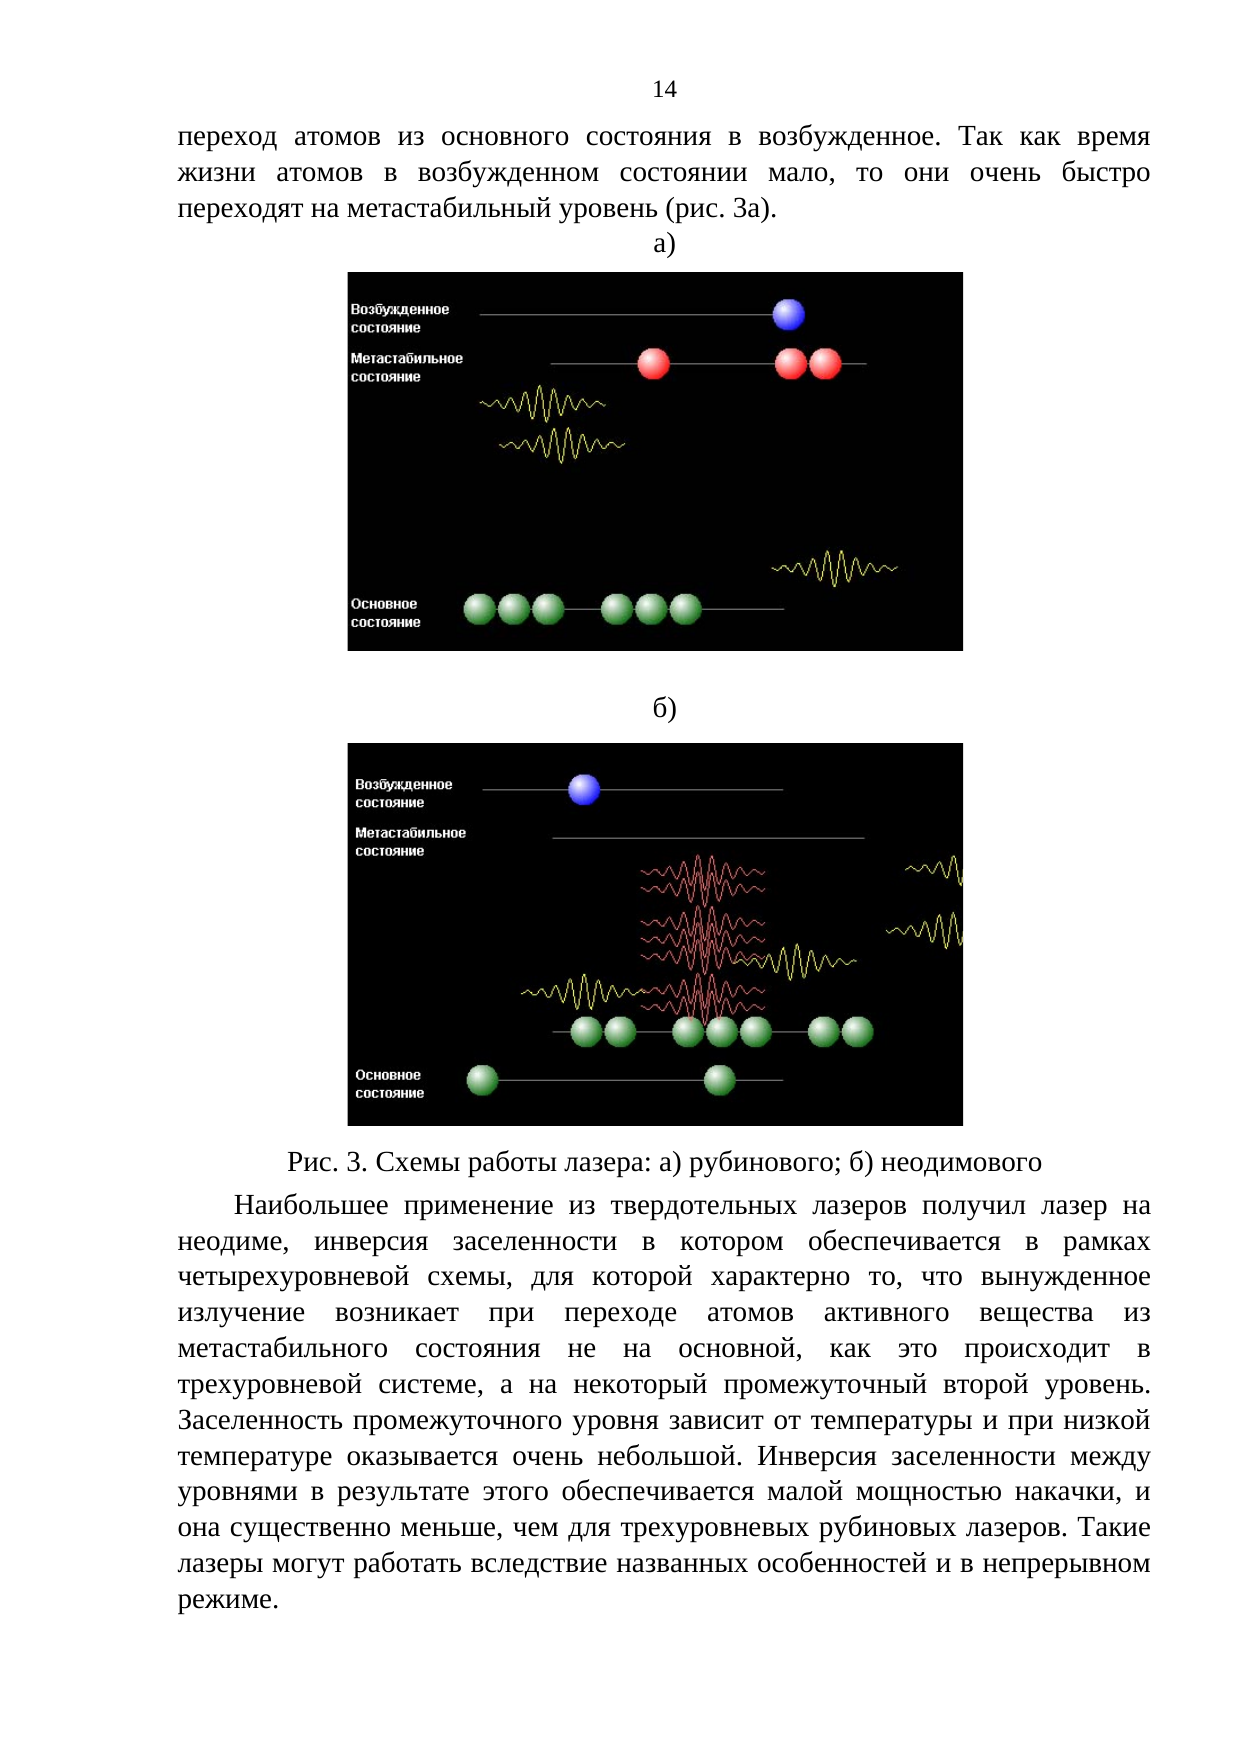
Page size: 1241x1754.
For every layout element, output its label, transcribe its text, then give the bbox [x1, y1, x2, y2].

text переход атомов из основного состояния в возбужденное. Так как время жизни атомов в возбужденном состоянии мало, то они очень быстро переходят на метастабильный уровень (рис. 3а). [177, 118, 1152, 223]
text б) [177, 691, 1152, 724]
picture [347, 272, 964, 651]
text Наибольшее применение из твердотельных лазеров получил лазер на неодиме, инверсия заселенности в котором обеспечивается в рамках четырехуровневой схемы, для которой характерно то, что вынужденное излучение возникает при переходе атомов активного вещества из метастабильного состояния не на основной, как это происходит в трехуровневой системе, а на некоторый промежуточный второй уровень. Заселенность промежуточного уровня зависит от температуры и при низкой температуре оказывается очень небольшой. Инверсия заселенности между уровнями в результате этого обеспечивается малой мощностью накачки, и она существенно меньше, чем для трехуровневых рубиновых лазеров. Такие лазеры могут работать вследствие названных особенностей и в непрерывном режиме. [177, 726, 1152, 1614]
text а) [177, 226, 1152, 259]
text Рис. 3. Схемы работы лазера: а) рубинового; б) неодимового [287, 1144, 1043, 1178]
picture [347, 743, 964, 1126]
